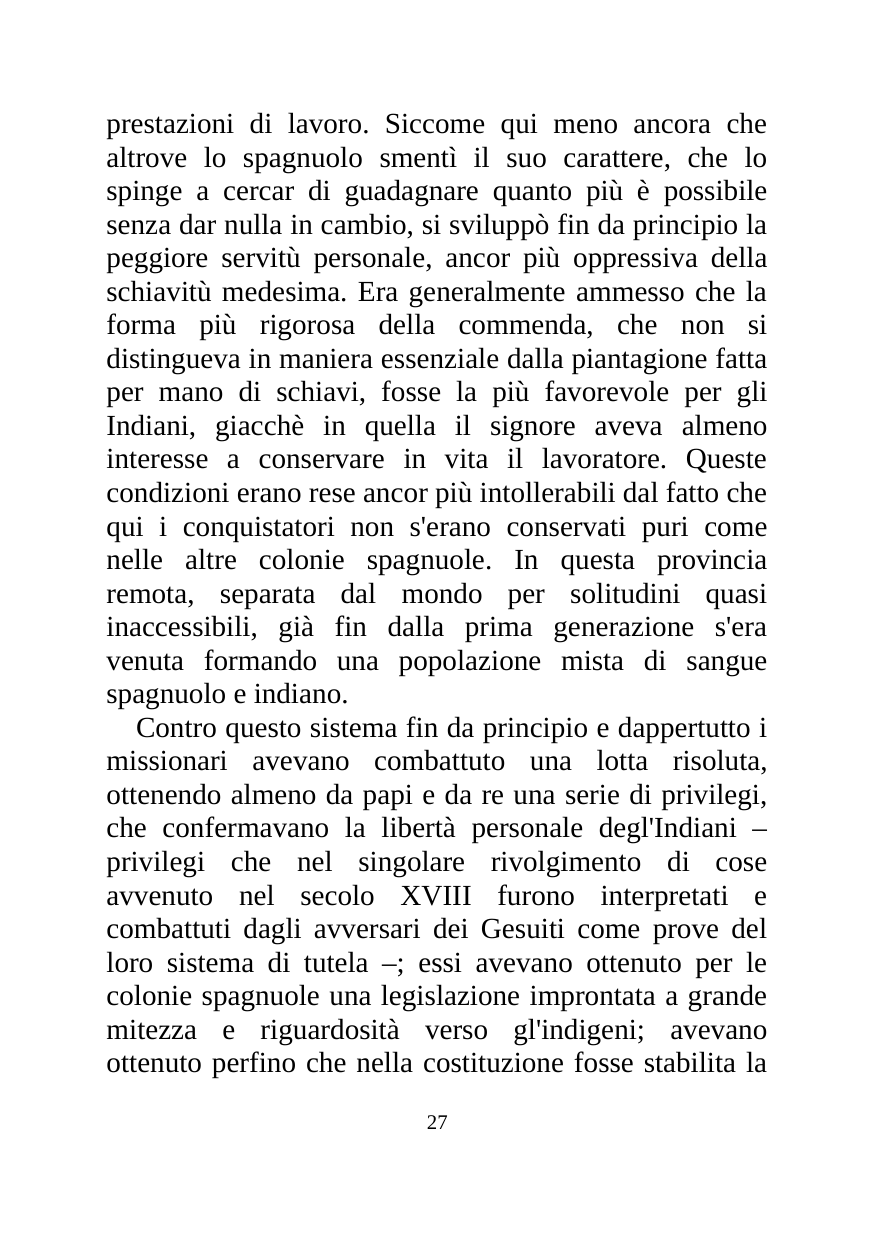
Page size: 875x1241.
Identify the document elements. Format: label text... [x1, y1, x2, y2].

text Contro questo sistema fin da principio e dappertutto i missionari avevano combattuto una lotta risoluta, ottenendo almeno da papi e da re una serie di privilegi, che confermavano la libertà personale degl'Indiani – privilegi che nel singolare rivolgimento di cose avvenuto nel secolo XVIII furono interpretati e combattuti dagli avversari dei Gesuiti come prove del loro sistema di tutela –; essi avevano ottenuto per le colonie spagnuole una legislazione improntata a grande mitezza e riguardosità verso gl'indigeni; avevano ottenuto perfino che nella costituzione fosse stabilita la [106, 710, 768, 1079]
text prestazioni di lavoro. Siccome qui meno ancora che altrove lo spagnuolo smentì il suo carattere, che lo spinge a cercar di guadagnare quanto più è possibile senza dar nulla in cambio, si sviluppò fin da principio la peggiore servitù personale, ancor più oppressiva della schiavitù medesima. Era generalmente ammesso che la forma più rigorosa della commenda, che non si distingueva in maniera essenziale dalla piantagione fatta per mano di schiavi, fosse la più favorevole per gli Indiani, giacchè in quella il signore aveva almeno interesse a conservare in vita il lavoratore. Queste condizioni erano rese ancor più intollerabili dal fatto che qui i conquistatori non s'erano conservati puri come nelle altre colonie spagnuole. In questa provincia remota, separata dal mondo per solitudini quasi inaccessibili, già fin dalla prima generazione s'era venuta formando una popolazione mista di sangue spagnuolo e indiano. [106, 106, 768, 710]
